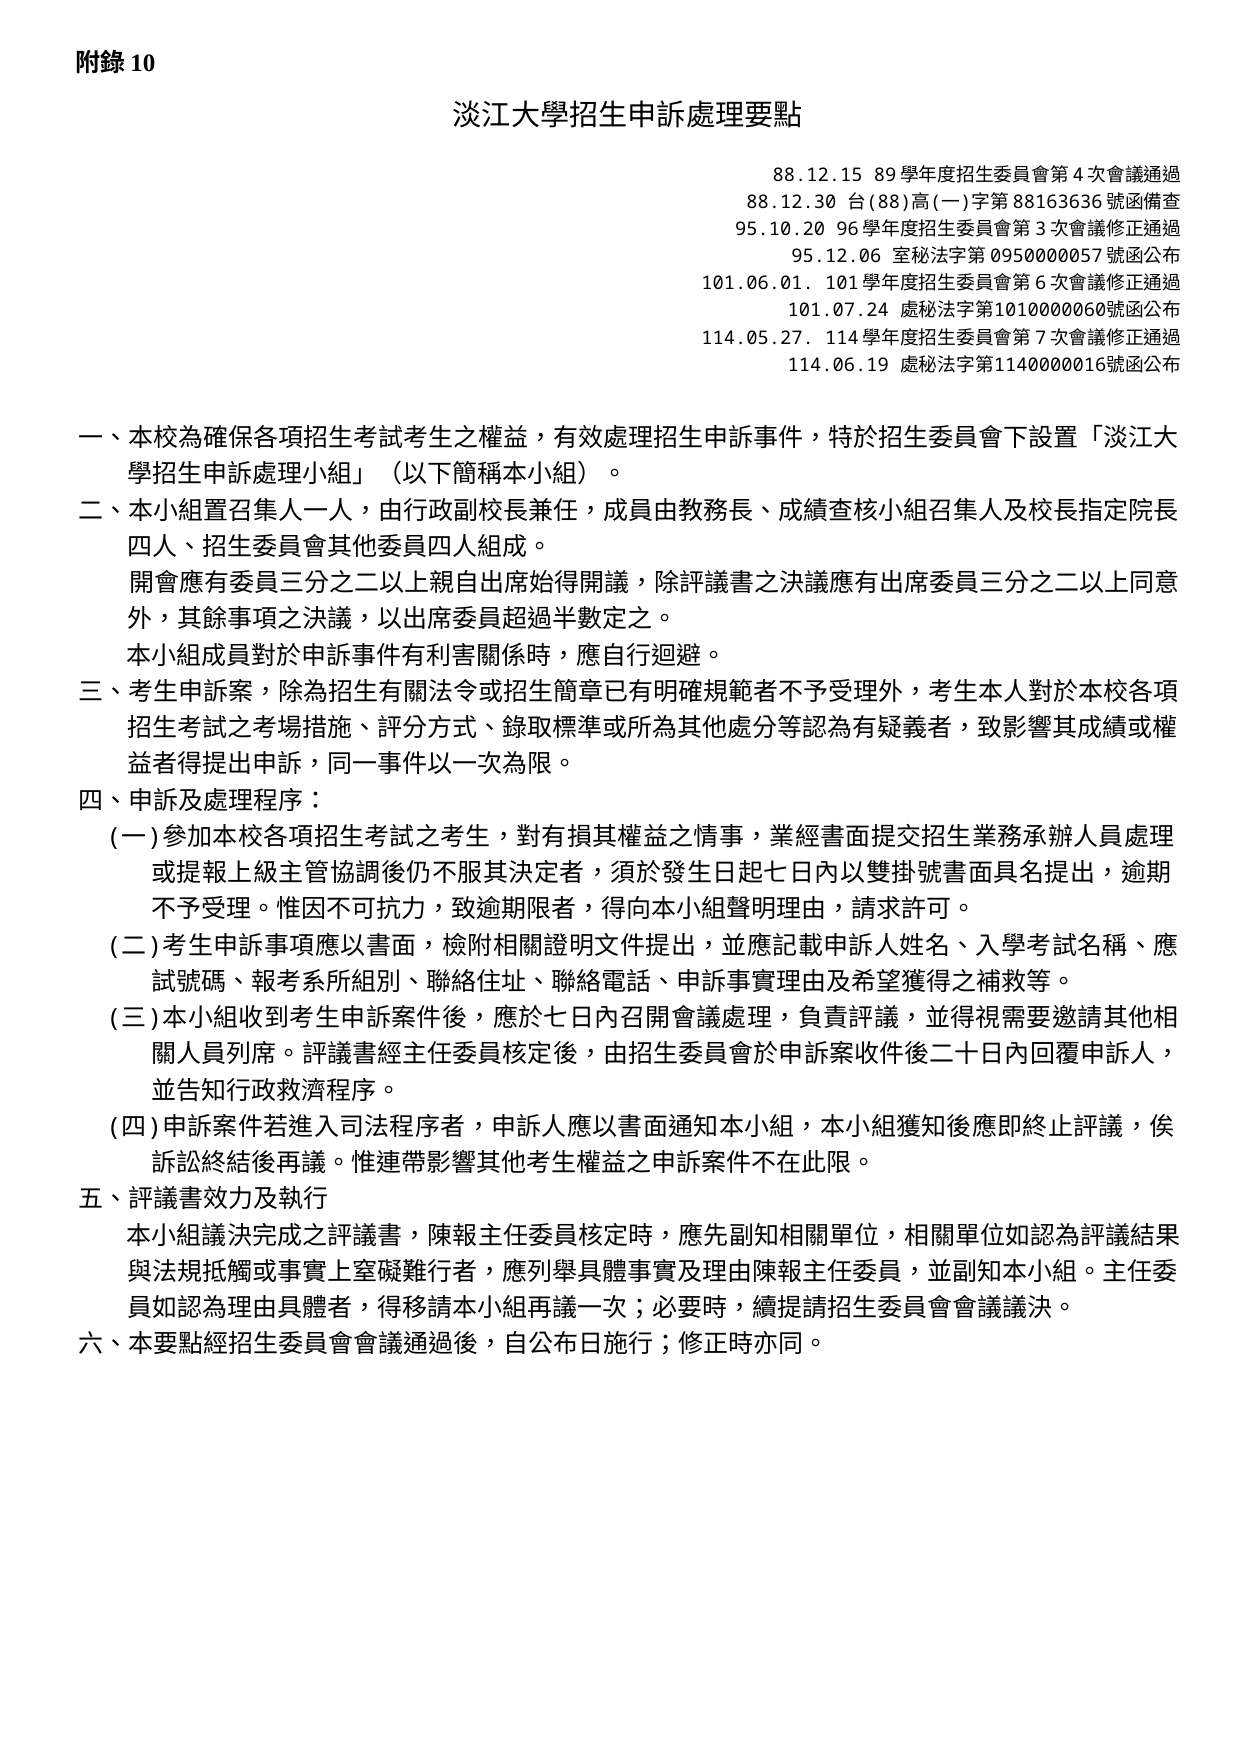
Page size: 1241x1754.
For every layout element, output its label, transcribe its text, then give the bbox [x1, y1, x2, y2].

text (二)考生申訴事項應以書面，檢附相關證明文件提出，並應記載申訴人姓名、入學考試名稱、應試號碼、報考系所組別、聯絡住址、聯絡電話、申訴事實理由及希望獲得之補救等。 [106, 925, 1181, 998]
text 88.12.30 台(88)高(一)字第88163636號函備查 [74, 186, 1181, 213]
text 五、評議書效力及執行 [78, 1179, 1181, 1215]
text 101.07.24 處秘法字第1010000060號函公布 [74, 295, 1181, 322]
text (一)參加本校各項招生考試之考生，對有損其權益之情事，業經書面提交招生業務承辦人員處理或提報上級主管協調後仍不服其決定者，須於發生日起七日內以雙掛號書面具名提出，逾期不予受理。惟因不可抗力，致逾期限者，得向本小組聲明理由，請求許可。 [106, 816, 1175, 925]
text 一、本校為確保各項招生考試考生之權益，有效處理招生申訴事件，特於招生委員會下設置「淡江大學招生申訴處理小組」（以下簡稱本小組）。 [78, 418, 1181, 490]
text 本小組成員對於申訴事件有利害關係時，應自行迴避。 [78, 635, 1181, 671]
text (三)本小組收到考生申訴案件後，應於七日內召開會議處理，負責評議，並得視需要邀請其他相關人員列席。評議書經主任委員核定後，由招生委員會於申訴案收件後二十日內回覆申訴人，並告知行政救濟程序。 [106, 998, 1181, 1106]
text 六、本要點經招生委員會會議通過後，自公布日施行；修正時亦同。 [78, 1324, 1181, 1360]
text 三、考生申訴案，除為招生有關法令或招生簡章已有明確規範者不予受理外，考生本人對於本校各項招生考試之考場措施、評分方式、錄取標準或所為其他處分等認為有疑義者，致影響其成績或權益者得提出申訴，同一事件以一次為限。 [78, 671, 1181, 780]
text 淡江大學招生申訴處理要點 [74, 91, 1181, 134]
text 二、本小組置召集人一人，由行政副校長兼任，成員由教務長、成績查核小組召集人及校長指定院長四人、招生委員會其他委員四人組成。 [78, 490, 1181, 563]
text 101.06.01. 101學年度招生委員會第6次會議修正通過 [74, 268, 1181, 295]
text 114.05.27. 114學年度招生委員會第7次會議修正通過 [74, 322, 1181, 349]
text 114.06.19 處秘法字第1140000016號函公布 [74, 349, 1181, 377]
text 本小組議決完成之評議書，陳報主任委員核定時，應先副知相關單位，相關單位如認為評議結果與法規抵觸或事實上窒礙難行者，應列舉具體事實及理由陳報主任委員，並副知本小組。主任委員如認為理由具體者，得移請本小組再議一次；必要時，續提請招生委員會會議議決。 [126, 1215, 1181, 1324]
text 88.12.15 89學年度招生委員會第4次會議通過 [74, 159, 1181, 186]
text 95.12.06 室秘法字第0950000057號函公布 [74, 241, 1181, 268]
text 附錄10 [75, 41, 1181, 79]
text (四)申訴案件若進入司法程序者，申訴人應以書面通知本小組，本小組獲知後應即終止評議，俟訴訟終結後再議。惟連帶影響其他考生權益之申訴案件不在此限。 [106, 1106, 1175, 1179]
text 開會應有委員三分之二以上親自出席始得開議，除評議書之決議應有出席委員三分之二以上同意外，其餘事項之決議，以出席委員超過半數定之。 [127, 563, 1181, 635]
text 95.10.20 96學年度招生委員會第3次會議修正通過 [74, 213, 1181, 241]
text 四、申訴及處理程序： [78, 780, 1181, 816]
